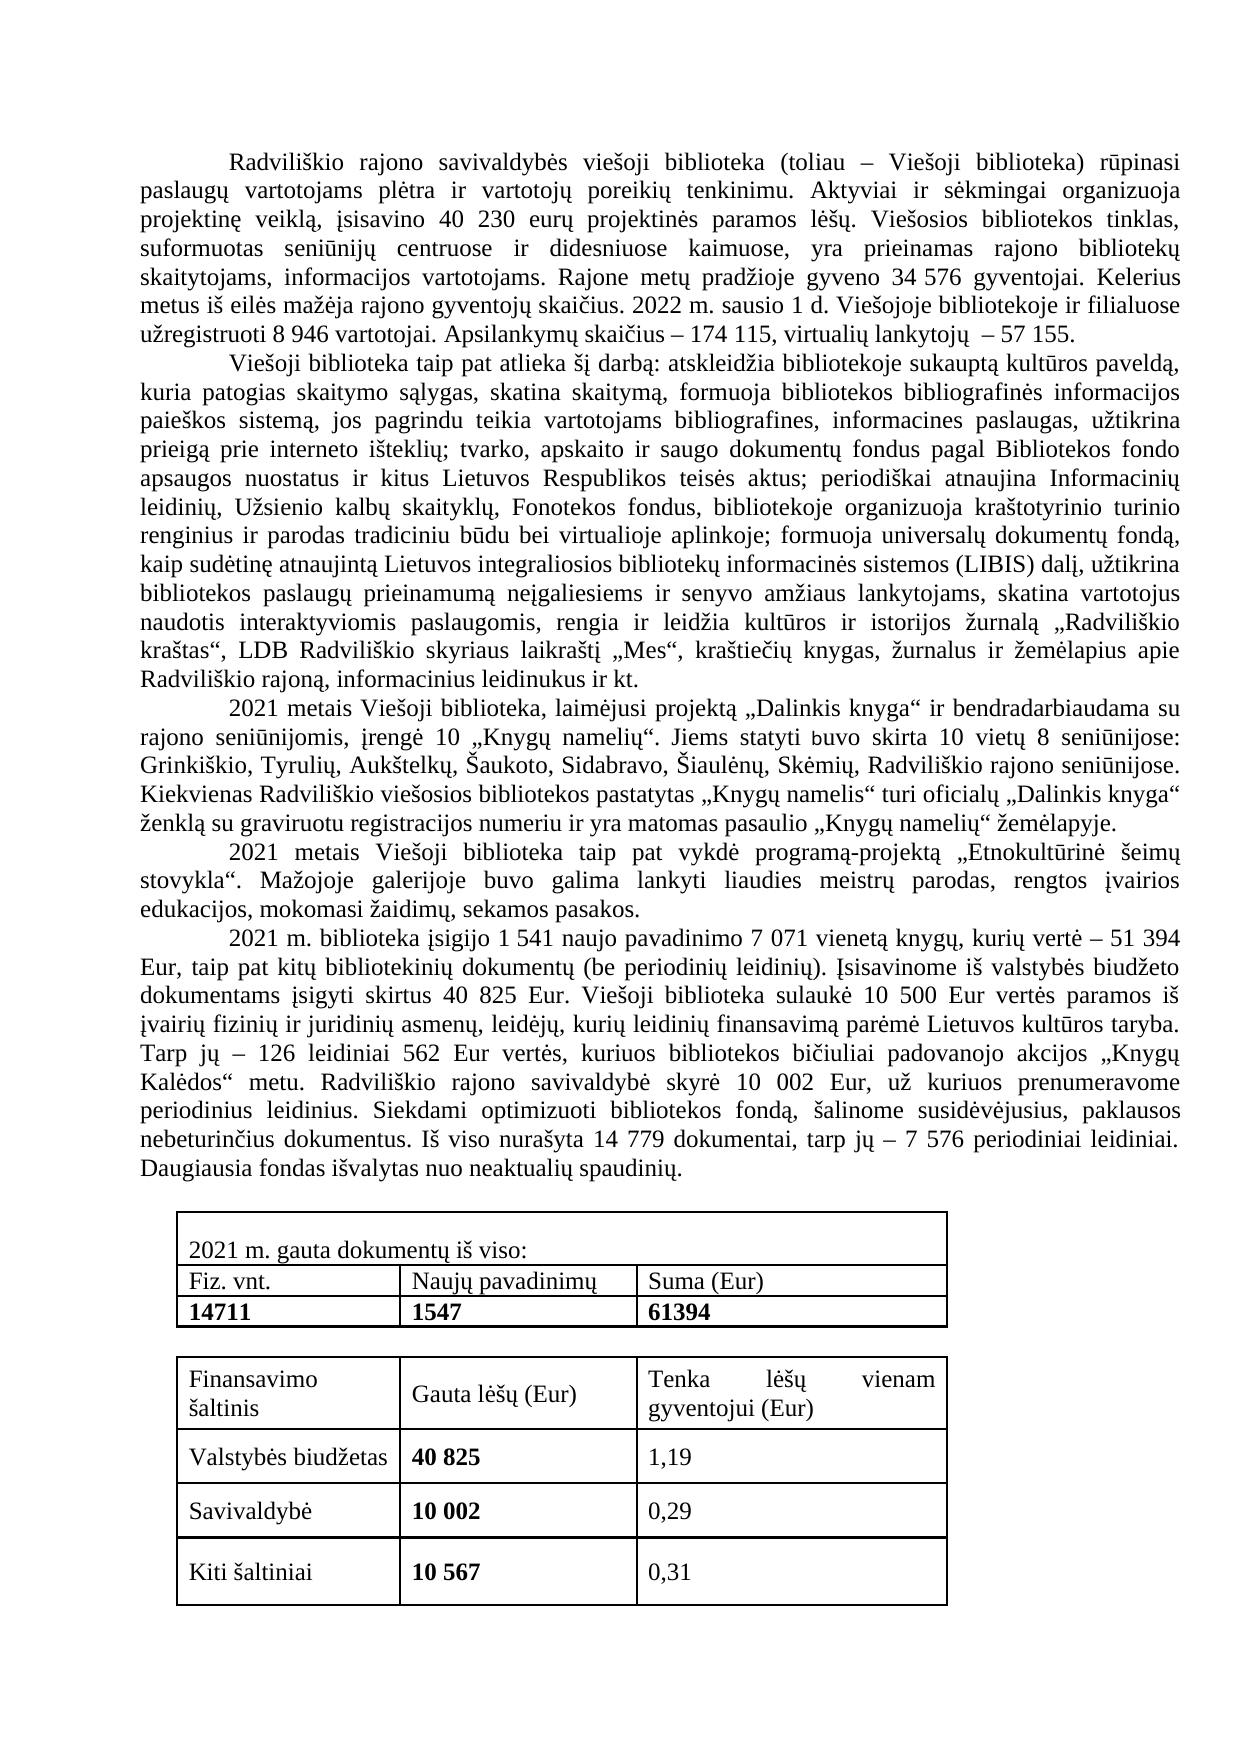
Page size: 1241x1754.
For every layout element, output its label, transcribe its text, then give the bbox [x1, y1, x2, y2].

table_header 2021 m. gauta dokumentų iš viso: [178, 1213, 946, 1264]
table_cell Suma (Eur) [638, 1266, 946, 1294]
text 2021 metais Viešoji biblioteka taip pat vykdė programą-projektą „Etnokultūrinė šeimų stovykla“. Mažojoje galerijoje buvo galima lankyti liaudies meistrų parodas, rengtos įvairios edukacijos, mokomasi žaidimų, sekamos pasakos. [140, 837, 1181, 923]
table_cell 14711 [178, 1297, 399, 1325]
table_cell 1,19 [638, 1430, 946, 1482]
table_cell Valstybės biudžetas [178, 1430, 399, 1482]
table_cell Savivaldybė [178, 1484, 399, 1536]
table_cell [177, 1328, 400, 1356]
table_cell 1547 [401, 1297, 636, 1325]
table_cell 10 002 [401, 1484, 636, 1536]
text Radviliškio rajono savivaldybės viešoji biblioteka (toliau – Viešoji biblioteka) rūpinasi paslaugų vartotojams plėtra ir vartotojų poreikių tenkinimu. Aktyviai ir sėkmingai organizuoja projektinę veiklą, įsisavino 40 230 eurų projektinės paramos lėšų. Viešosios bibliotekos tinklas, suformuotas seniūnijų centruose ir didesniuose kaimuose, yra prieinamas rajono bibliotekų skaitytojams, informacijos vartotojams. Rajone metų pradžioje gyveno 34 576 gyventojai. Kelerius metus iš eilės mažėja rajono gyventojų skaičius. 2022 m. sausio 1 d. Viešojoje bibliotekoje ir filialuose užregistruoti 8 946 vartotojai. Apsilankymų skaičius – 174 115, virtualių lankytojų – 57 155. [140, 147, 1181, 348]
table_cell 0,29 [638, 1484, 946, 1536]
table_cell [637, 1328, 947, 1356]
text Viešoji biblioteka taip pat atlieka šį darbą: atskleidžia bibliotekoje sukauptą kultūros paveldą, kuria patogias skaitymo sąlygas, skatina skaitymą, formuoja bibliotekos bibliografinės informacijos paieškos sistemą, jos pagrindu teikia vartotojams bibliografines, informacines paslaugas, užtikrina prieigą prie interneto išteklių; tvarko, apskaito ir saugo dokumentų fondus pagal Bibliotekos fondo apsaugos nuostatus ir kitus Lietuvos Respublikos teisės aktus; periodiškai atnaujina Informacinių leidinių, Užsienio kalbų skaityklų, Fonotekos fondus, bibliotekoje organizuoja kraštotyrinio turinio renginius ir parodas tradiciniu būdu bei virtualioje aplinkoje; formuoja universalų dokumentų fondą, kaip sudėtinę atnaujintą Lietuvos integraliosios bibliotekų informacinės sistemos (LIBIS) dalį, užtikrina bibliotekos paslaugų prieinamumą neįgaliesiems ir senyvo amžiaus lankytojams, skatina vartotojus naudotis interaktyviomis paslaugomis, rengia ir leidžia kultūros ir istorijos žurnalą „Radviliškio kraštas“, LDB Radviliškio skyriaus laikraštį „Mes“, kraštiečių knygas, žurnalus ir žemėlapius apie Radviliškio rajoną, informacinius leidinukus ir kt. [140, 348, 1181, 693]
text 2021 m. biblioteka įsigijo 1 541 naujo pavadinimo 7 071 vienetą knygų, kurių vertė – 51 394 Eur, taip pat kitų bibliotekinių dokumentų (be periodinių leidinių). Įsisavinome iš valstybės biudžeto dokumentams įsigyti skirtus 40 825 Eur. Viešoji biblioteka sulaukė 10 500 Eur vertės paramos iš įvairių fizinių ir juridinių asmenų, leidėjų, kurių leidinių finansavimą parėmė Lietuvos kultūros taryba. Tarp jų – 126 leidiniai 562 Eur vertės, kuriuos bibliotekos bičiuliai padovanojo akcijos „Knygų Kalėdos“ metu. Radviliškio rajono savivaldybė skyrė 10 002 Eur, už kuriuos prenumeravome periodinius leidinius. Siekdami optimizuoti bibliotekos fondą, šalinome susidėvėjusius, paklausos nebeturinčius dokumentus. Iš viso nurašyta 14 779 dokumentai, tarp jų – 7 576 periodiniai leidiniai. Daugiausia fondas išvalytas nuo neaktualių spaudinių. [140, 923, 1181, 1182]
table_cell 10 567 [401, 1539, 636, 1603]
text 2021 metais Viešoji biblioteka, laimėjusi projektą „Dalinkis knyga“ ir bendradarbiaudama su rajono seniūnijomis, įrengė 10 „Knygų namelių“. Jiems statyti buvo skirta 10 vietų 8 seniūnijose: Grinkiškio, Tyrulių, Aukštelkų, Šaukoto, Sidabravo, Šiaulėnų, Skėmių, Radviliškio rajono seniūnijose. Kiekvienas Radviliškio viešosios bibliotekos pastatytas „Knygų namelis“ turi oficialų „Dalinkis knyga“ ženklą su graviruotu registracijos numeriu ir yra matomas pasaulio „Knygų namelių“ žemėlapyje. [140, 693, 1181, 837]
table_cell Finansavimo šaltinis [178, 1358, 399, 1428]
table_cell 61394 [638, 1297, 946, 1325]
table_cell 40 825 [401, 1430, 636, 1482]
table_cell Gauta lėšų (Eur) [401, 1358, 636, 1428]
table_cell Fiz. vnt. [178, 1266, 399, 1294]
table_cell 0,31 [638, 1539, 946, 1603]
table_cell Naujų pavadinimų [401, 1266, 636, 1294]
table_cell Kiti šaltiniai [178, 1539, 399, 1603]
table_cell [400, 1328, 637, 1356]
table_cell Tenka lėšų vienam gyventojui (Eur) [638, 1358, 946, 1428]
